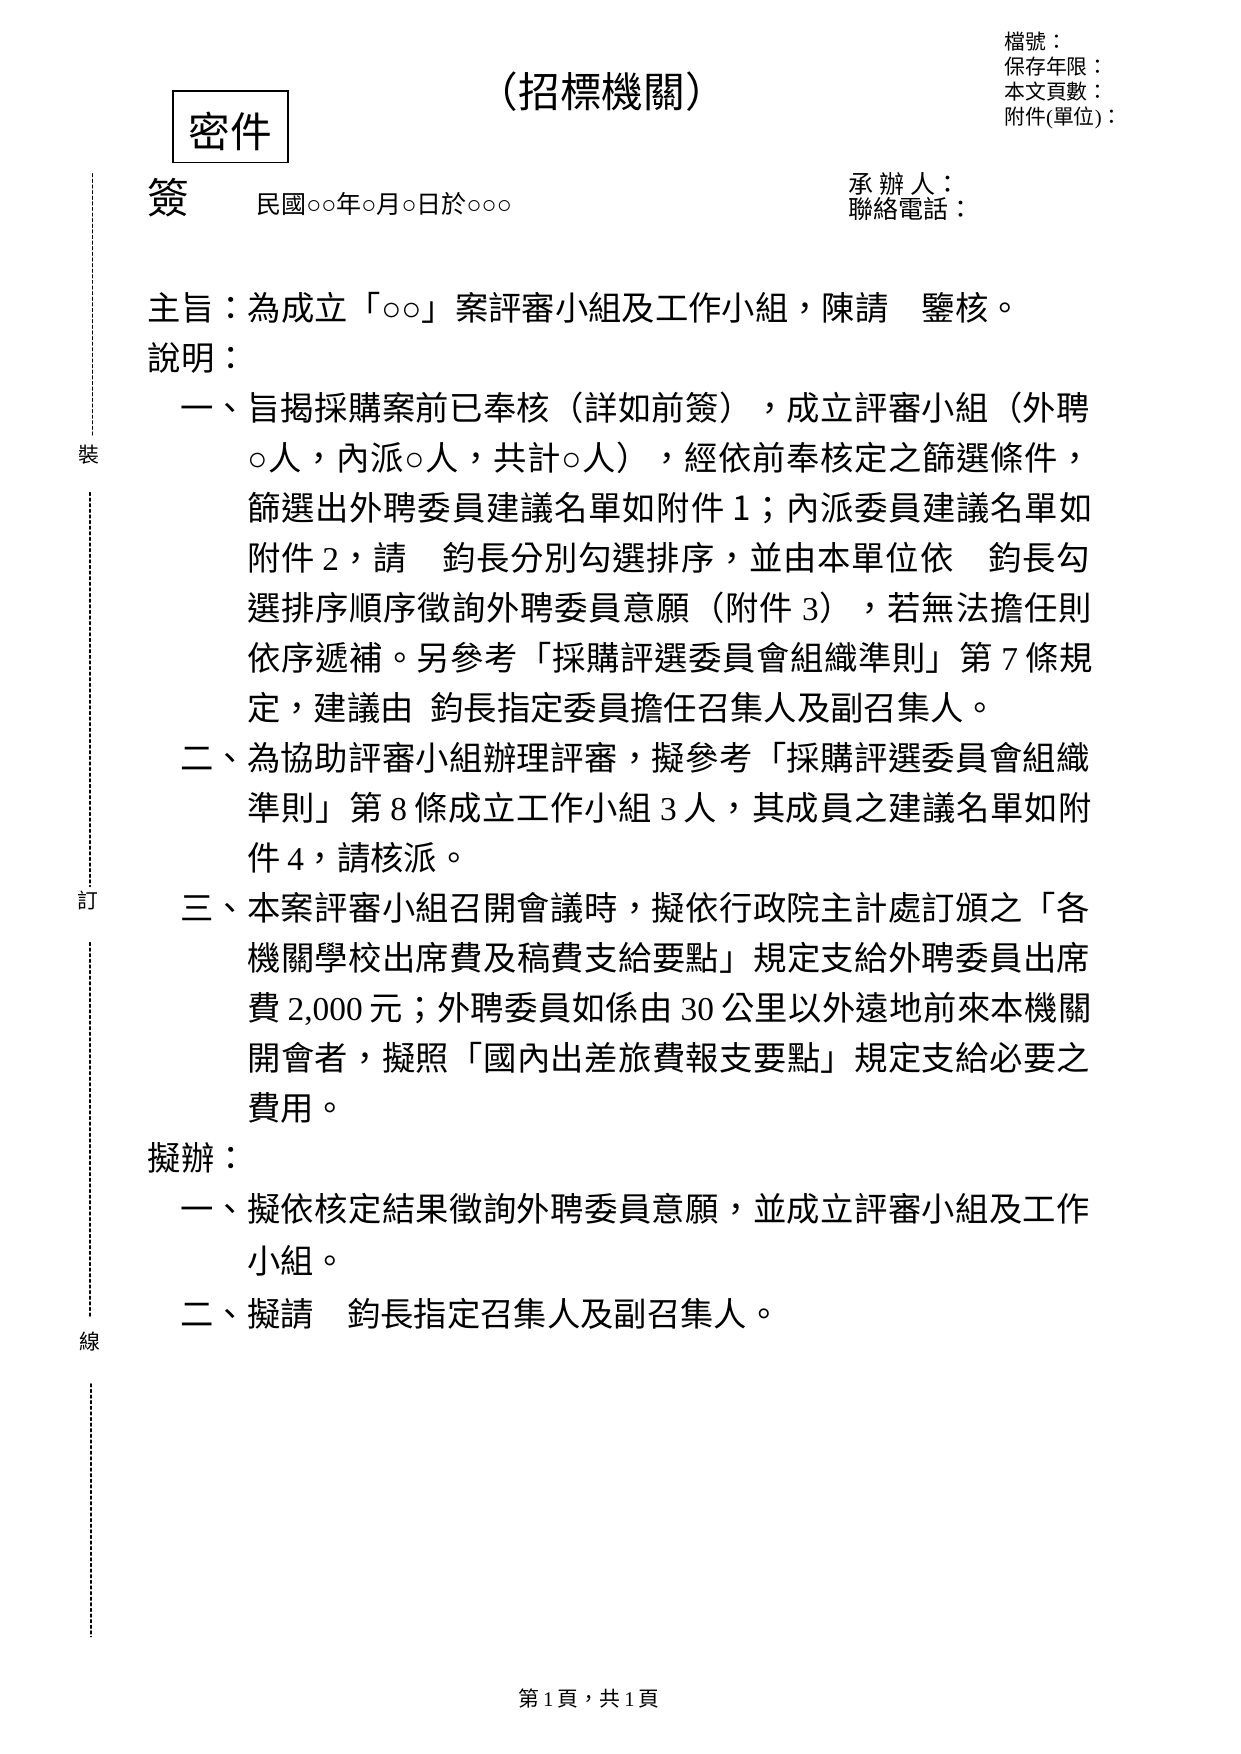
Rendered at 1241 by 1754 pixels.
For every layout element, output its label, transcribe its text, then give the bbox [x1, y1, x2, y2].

list 擬依核定結果徵詢外聘委員意願，並成立評審小組及工作小組。 [180, 1180, 1092, 1284]
text 擬辦： [148, 1130, 1092, 1180]
text [974, 29, 1199, 137]
text 檔號： [1004, 30, 1199, 55]
list 旨揭採購案前已奉核（詳如前簽），成立評審小組（外聘○人，內派○人，共計○人），經依前奉核定之篩選條件，篩選出外聘委員建議名單如附件1；內派委員建議名單如附件2，請 鈞長分別勾選排序，並由本單位依 鈞長勾選排序順序徵詢外聘委員意願（附件3），若無法擔任則依序遞補。另參考「採購評選委員會組織準則」第7條規定，建議由 鈞長指定委員擔任召集人及副召集人。 [180, 380, 1092, 730]
list 擬請 鈞長指定召集人及副召集人。 [180, 1284, 1092, 1336]
text [174, 92, 287, 162]
list 本案評審小組召開會議時，擬依行政院主計處訂頒之「各機關學校出席費及稿費支給要點」規定支給外聘委員出席費2,000元；外聘委員如係由30公里以外遠地前來本機關開會者，擬照「國內出差旅費報支要點」規定支給必要之費用。 [180, 880, 1092, 1130]
text 附件(單位)： [1004, 105, 1199, 130]
text 聯絡電話： [848, 199, 1202, 224]
list 為協助評審小組辦理評審，擬參考「採購評選委員會組織準則」第8條成立工作小組3人，其成員之建議名單如附件4，請核派。 [180, 730, 1092, 880]
text 簽 民國○○年○月○日於○○○ [148, 174, 1202, 280]
text 承 辦 人： [848, 174, 1202, 199]
text 本文頁數： [1004, 80, 1199, 105]
text 保存年限： [1004, 55, 1199, 80]
text 主旨：為成立「○○」案評審小組及工作小組，陳請 鑒核。 [148, 280, 1092, 330]
text 密件 [188, 99, 272, 154]
text 說明： [148, 330, 1092, 380]
